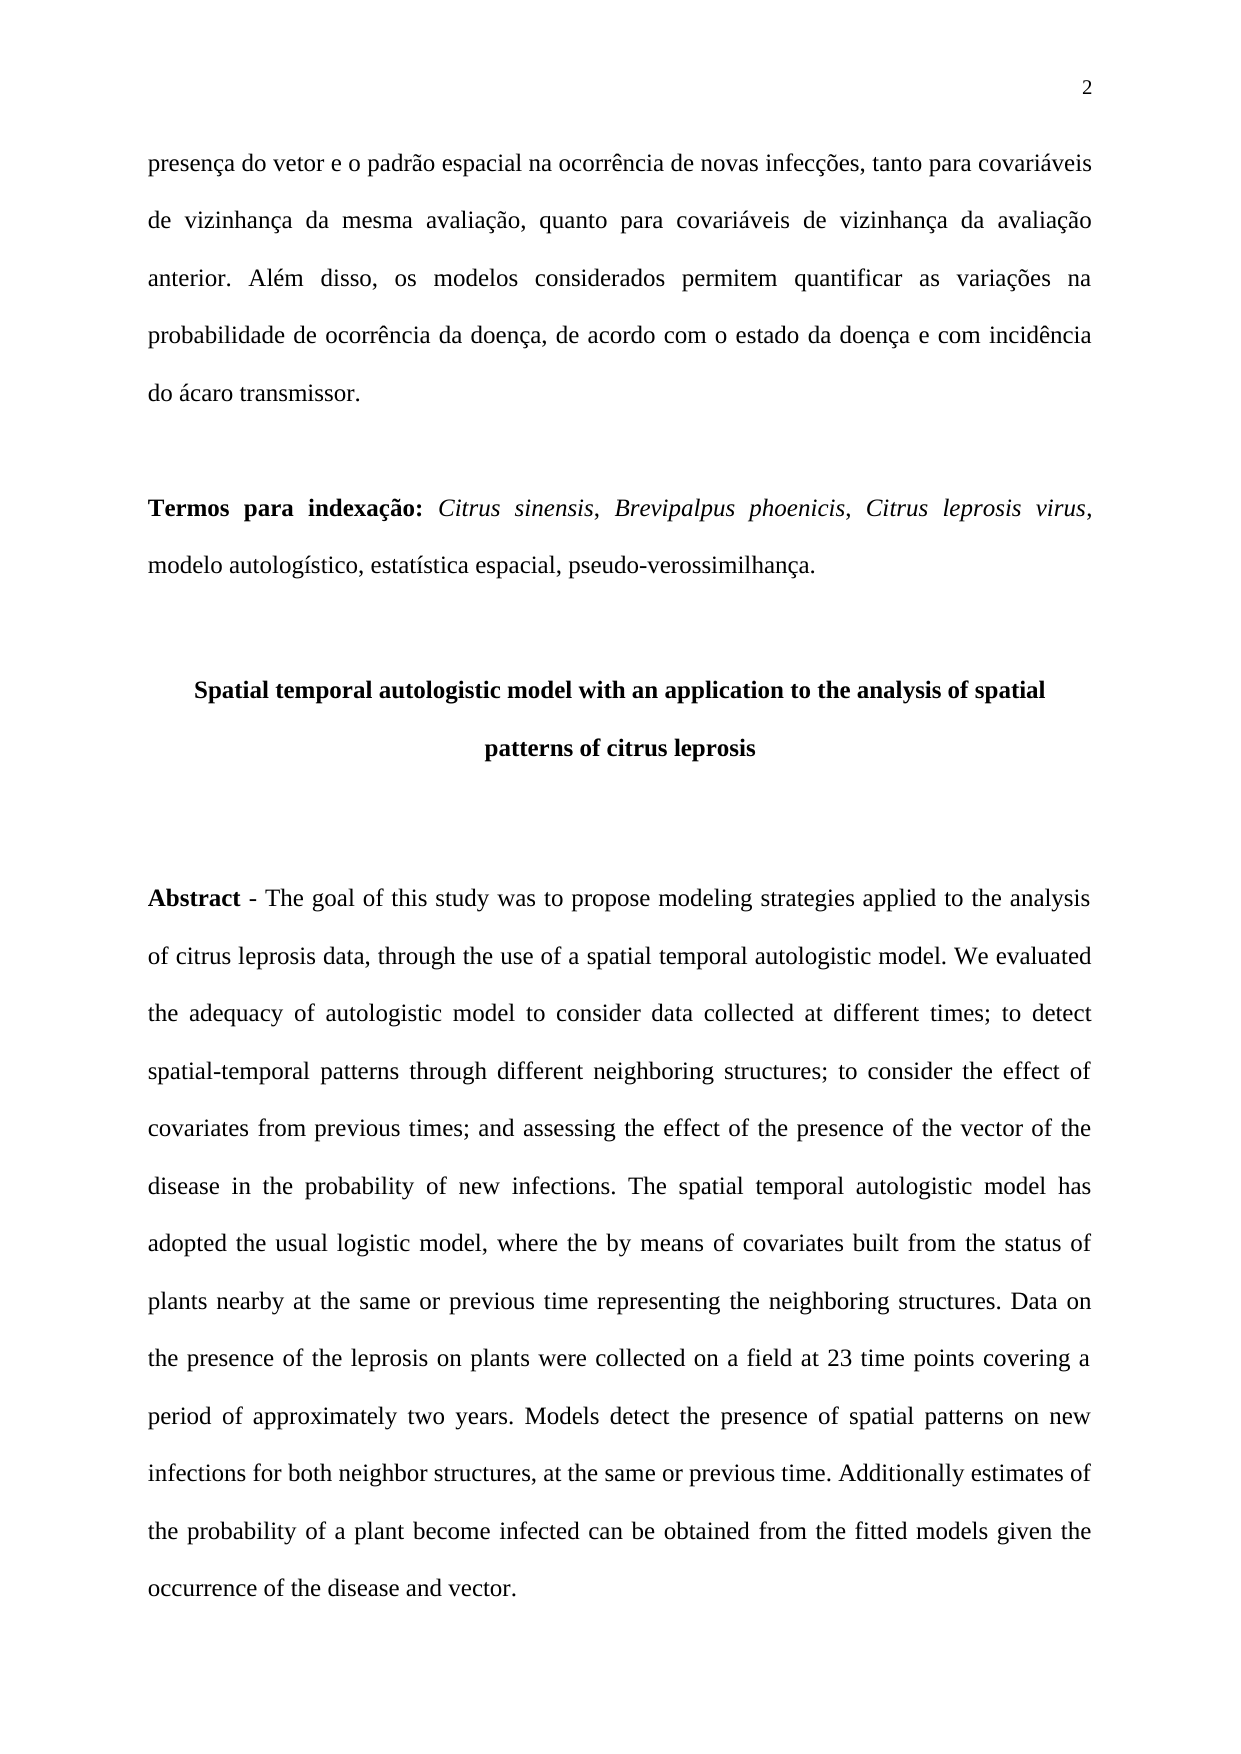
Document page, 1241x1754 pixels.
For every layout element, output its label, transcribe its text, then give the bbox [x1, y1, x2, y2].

text Abstract - The goal of this study was to propose modeling strategies applied to the analysis of citrus leprosis data, through the use of a spatial temporal autologistic model. We evaluated the adequacy of autologistic model to consider data collected at different times; to detect spatial-temporal patterns through different neighboring structures; to consider the effect of covariates from previous times; and assessing the effect of the presence of the vector of the disease in the probability of new infections. The spatial temporal autologistic model has adopted the usual logistic model, where the by means of covariates built from the status of plants nearby at the same or previous time representing the neighboring structures. Data on the presence of the leprosis on plants were collected on a field at 23 time points covering a period of approximately two years. Models detect the presence of spatial patterns on new infections for both neighbor structures, at the same or previous time. Additionally estimates of the probability of a plant become infected can be obtained from the fitted models given the occurrence of the disease and vector. [148, 883, 1092, 1602]
text Spatial temporal autologistic model with an application to the analysis of spatial patterns of citrus leprosis [148, 676, 1092, 762]
text Termos para indexação: Citrus sinensis, Brevipalpus phoenicis, Citrus leprosis virus, modelo autologístico, estatística espacial, pseudo-verossimilhança. [148, 493, 1092, 579]
text presença do vetor e o padrão espacial na ocorrência de novas infecções, tanto para covariáveis de vizinhança da mesma avaliação, quanto para covariáveis de vizinhança da avaliação anterior. Além disso, os modelos considerados permitem quantificar as variações na probabilidade de ocorrência da doença, de acordo com o estado da doença e com incidência do ácaro transmissor. [148, 148, 1092, 406]
